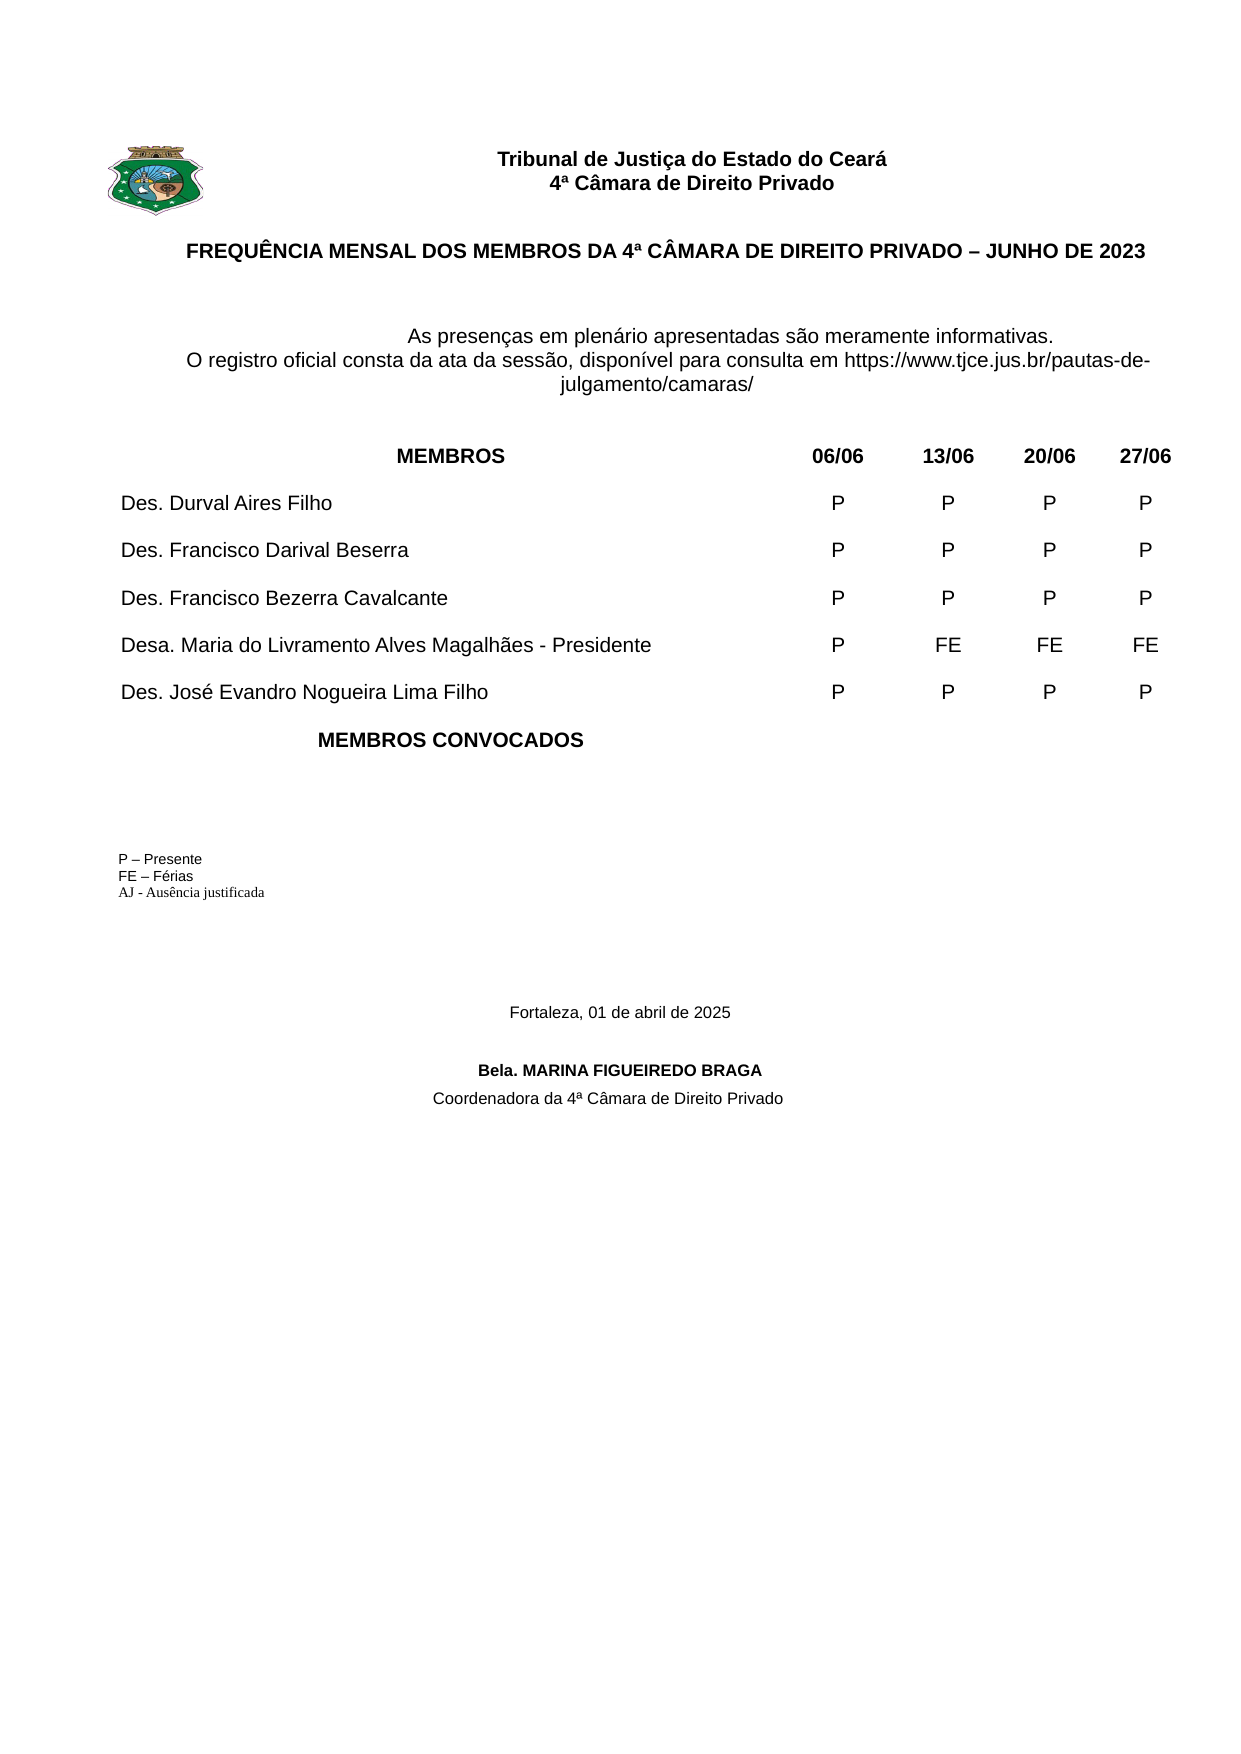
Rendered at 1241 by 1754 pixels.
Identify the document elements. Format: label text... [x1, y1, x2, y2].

table_cell P [1098, 586, 1193, 633]
table_cell MEMBROS CONVOCADOS [121, 728, 781, 775]
table_cell P [1002, 586, 1098, 633]
table_cell FE [1098, 633, 1193, 680]
table_cell [895, 290, 1002, 324]
table_cell [895, 396, 1002, 420]
table_cell Des. José Evandro Nogueira Lima Filho [121, 680, 781, 727]
table_cell FE [1002, 633, 1098, 680]
table_cell [1002, 728, 1098, 775]
table_cell P [895, 538, 1002, 586]
table_cell P [1098, 538, 1193, 586]
table_cell [1098, 728, 1193, 775]
table_cell As presenças em plenário apresentadas são meramente informativas. O registro oficial consta da ata da sessão, disponível para consulta em https://www.tjce.jus.br/pautas-de-julgamento/camaras/ [121, 324, 1193, 396]
table_cell [1098, 420, 1193, 444]
table_cell P [781, 538, 895, 586]
table_cell FE [895, 633, 1002, 680]
table_cell [121, 396, 895, 420]
text P – Presente [118, 850, 1122, 867]
table_cell P [1098, 491, 1193, 538]
text AJ - Ausência justificada [118, 884, 1122, 901]
table_header Tribunal de Justiça do Estado do Ceará 4ª Câmara de Direito Privado [191, 147, 1193, 239]
table_cell P [895, 491, 1002, 538]
table_cell Des. Francisco Bezerra Cavalcante [121, 586, 781, 633]
table_cell [895, 420, 1002, 444]
table_cell P [1002, 680, 1098, 727]
table_cell [781, 728, 895, 775]
table_cell P [1002, 491, 1098, 538]
text FE – Férias [118, 867, 1122, 884]
table_cell Des. Francisco Darival Beserra [121, 538, 781, 586]
table_cell P [781, 586, 895, 633]
table_cell MEMBROS [121, 444, 781, 491]
table_cell P [1002, 538, 1098, 586]
text Coordenadora da 4ª Câmara de Direito Privado [94, 1089, 1122, 1108]
table_cell [121, 420, 895, 444]
table_cell P [781, 633, 895, 680]
table_cell Des. Durval Aires Filho [121, 491, 781, 538]
table_cell [1098, 290, 1193, 324]
table_cell 20/06 [1002, 444, 1098, 491]
table_cell [895, 728, 1002, 775]
table_cell 06/06 [781, 444, 895, 491]
table_header [121, 216, 191, 239]
table_cell FREQUÊNCIA MENSAL DOS MEMBROS DA 4ª CÂMARA DE DIREITO PRIVADO – JUNHO DE 2023 [121, 239, 1193, 290]
text Fortaleza, 01 de abril de 2025 [118, 1003, 1122, 1022]
text Bela. MARINA FIGUEIREDO BRAGA [118, 1060, 1122, 1079]
picture [107, 146, 204, 216]
table_cell P [895, 680, 1002, 727]
table_cell [121, 290, 895, 324]
table_cell [1002, 420, 1098, 444]
table_cell Desa. Maria do Livramento Alves Magalhães - Presidente [121, 633, 781, 680]
table_cell P [781, 680, 895, 727]
table_cell P [895, 586, 1002, 633]
table_cell [121, 775, 1193, 822]
table_cell P [1098, 680, 1193, 727]
table_cell P [781, 491, 895, 538]
table_cell 27/06 [1098, 444, 1193, 491]
table_cell 13/06 [895, 444, 1002, 491]
table_cell [1098, 396, 1193, 420]
table_cell [1002, 290, 1098, 324]
table_cell [1002, 396, 1098, 420]
